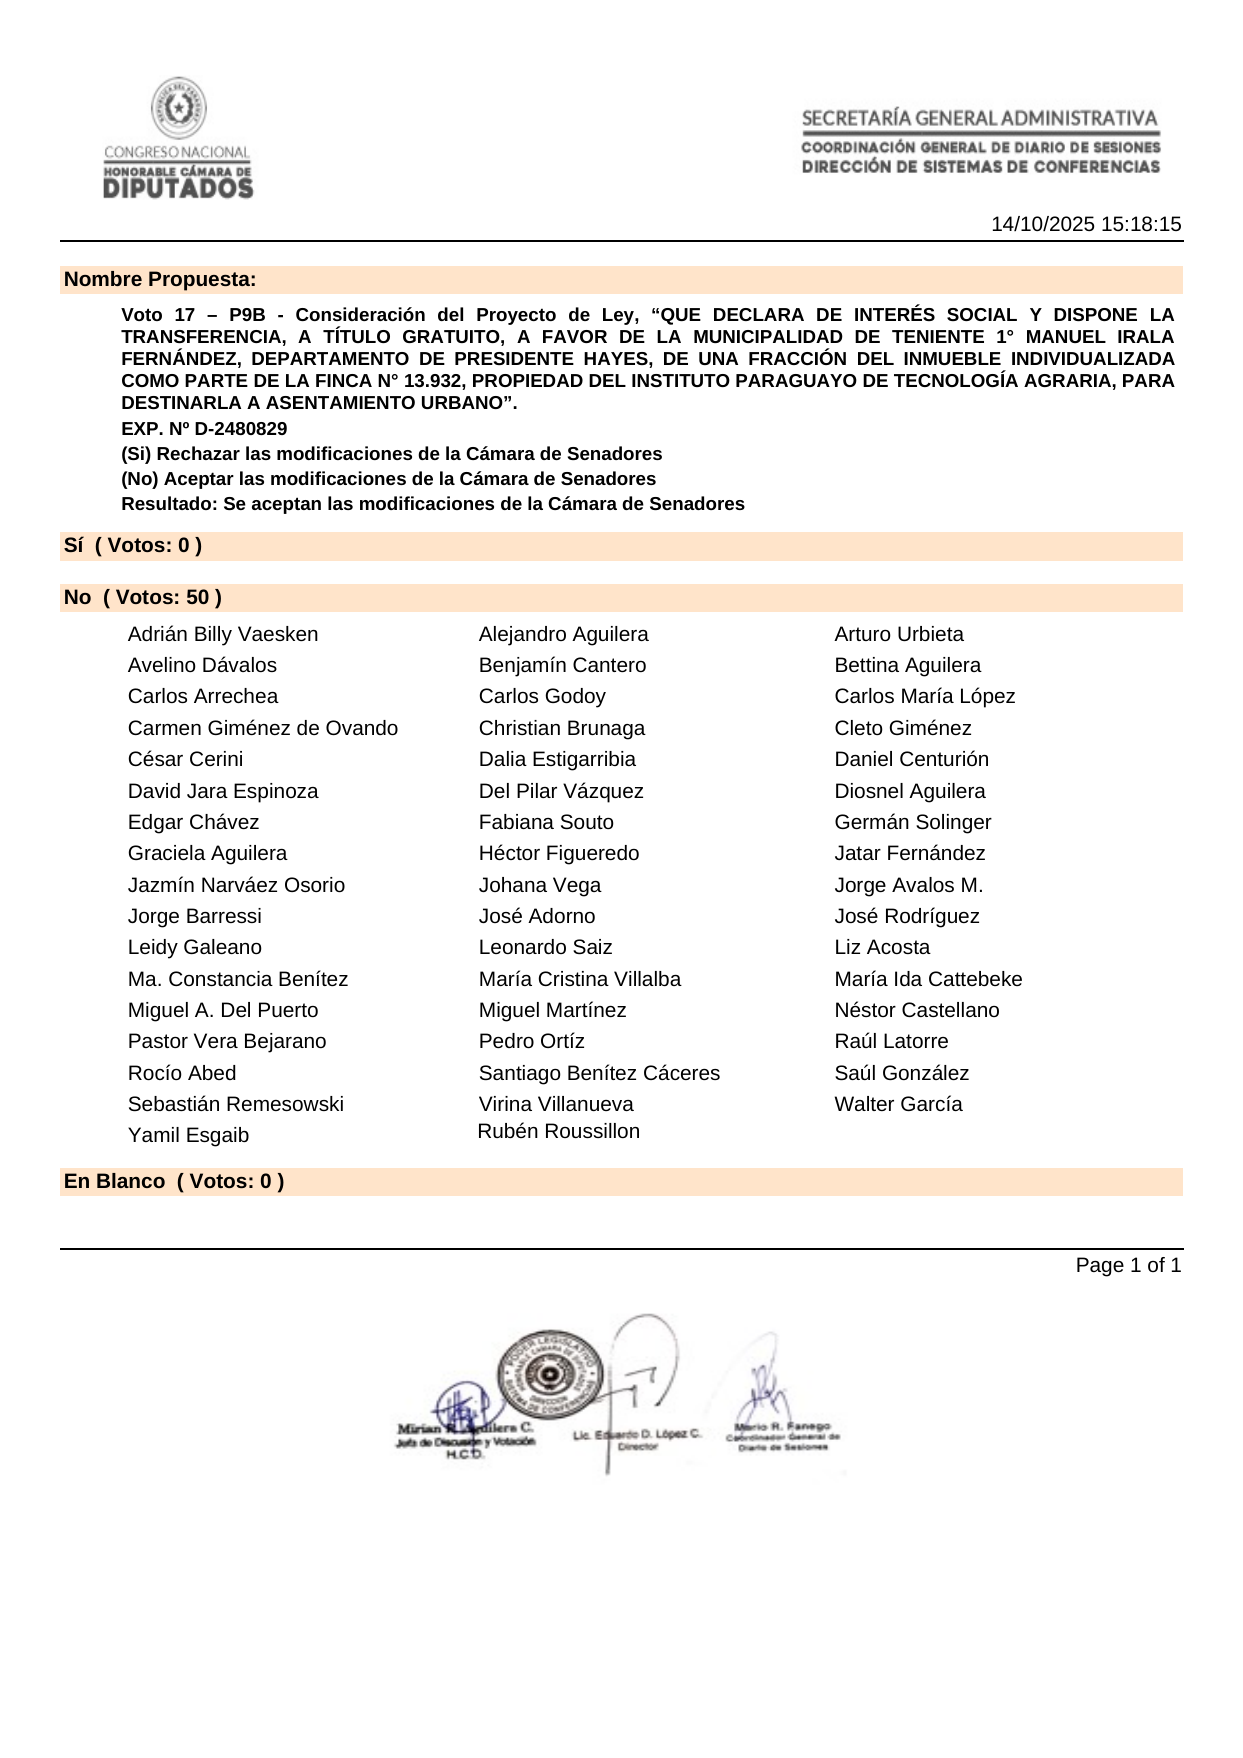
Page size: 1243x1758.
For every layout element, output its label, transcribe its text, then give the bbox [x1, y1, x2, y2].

table_cell Graciela Aguilera [125, 840, 462, 868]
table_cell Virina Villanueva [476, 1091, 815, 1119]
table_cell [60, 1252, 827, 1286]
table_cell Fabiana Souto [476, 809, 815, 837]
table_cell [60, 245, 1183, 266]
table_cell David Jara Espinoza [125, 777, 462, 806]
table_cell Yamil Esgaib [125, 1122, 462, 1151]
table_cell Jorge Avalos M. [831, 871, 1168, 900]
table_cell [60, 621, 124, 1168]
table_cell [1178, 300, 1189, 532]
table_cell [1184, 809, 1189, 837]
table_cell [1184, 652, 1189, 680]
table_cell [1184, 777, 1189, 806]
table_cell [1184, 1196, 1189, 1219]
table_cell Alejandro Aguilera [476, 621, 815, 649]
table_cell [462, 621, 476, 1168]
table_header [60, 206, 649, 240]
table_cell María Cristina Villalba [476, 965, 815, 994]
table_cell Adrián Billy Vaesken [125, 621, 462, 649]
table_cell Miguel Martínez [476, 997, 815, 1025]
table_cell Rocío Abed [125, 1060, 462, 1088]
table_cell [1184, 840, 1189, 868]
table_cell [1184, 621, 1189, 649]
table_cell [60, 300, 118, 532]
table_cell Liz Acosta [831, 934, 1168, 963]
table_cell Rubén Roussillon [476, 1119, 815, 1168]
table_cell Edgar Chávez [125, 809, 462, 837]
table_cell Leidy Galeano [125, 934, 462, 963]
table_cell Miguel A. Del Puerto [125, 997, 462, 1025]
table_cell [1184, 584, 1189, 612]
table_cell Christian Brunaga [476, 715, 815, 743]
table_header [1184, 206, 1189, 240]
table_cell [1184, 903, 1189, 931]
table_cell Del Pilar Vázquez [476, 777, 815, 806]
table_cell María Ida Cattebeke [831, 965, 1168, 994]
table_cell [1168, 1219, 1183, 1248]
table_cell Héctor Figueredo [476, 840, 815, 868]
table_cell [1184, 1219, 1189, 1248]
table_cell Leonardo Saiz [476, 934, 815, 963]
table_cell [60, 612, 1183, 621]
table_cell [1184, 612, 1189, 621]
table_cell [60, 1219, 124, 1248]
table_cell [1184, 266, 1189, 294]
table_cell Nombre Propuesta: [60, 266, 1183, 294]
table_cell Jorge Barressi [125, 903, 462, 931]
table_cell [1184, 1060, 1189, 1088]
table_cell [1184, 965, 1189, 994]
table_cell Cleto Giménez [831, 715, 1168, 743]
table_cell [125, 1151, 462, 1168]
table_cell Néstor Castellano [831, 997, 1168, 1025]
table_cell Dalia Estigarribia [476, 746, 815, 774]
table_cell Jatar Fernández [831, 840, 1168, 868]
table_cell Pastor Vera Bejarano [125, 1028, 462, 1057]
table_cell [60, 295, 1183, 300]
table_cell [60, 561, 1183, 583]
table_cell Carlos Arrechea [125, 683, 462, 712]
table_cell Santiago Benítez Cáceres [476, 1060, 815, 1088]
table_cell Sebastián Remesowski [125, 1091, 462, 1119]
table_cell Page 1 of 1 [827, 1252, 1183, 1286]
table_cell [1168, 621, 1183, 1168]
table_cell [1184, 871, 1189, 900]
table_cell Germán Solinger [831, 809, 1168, 837]
table_cell [1184, 532, 1189, 561]
table_cell Ma. Constancia Benítez [125, 965, 462, 994]
table_cell Voto 17 – P9B - Consideración del Proyecto de Ley, “QUE DECLARA DE INTERÉS SOCIAL Y DISPONE LA TRANSFERENCIA, A TÍTULO GRATUITO, A FAVOR DE LA MUNICIPALIDAD DE TENIENTE 1° MANUEL IRALA FERNÁNDEZ, DEPARTAMENTO DE PRESIDENTE HAYES, DE UNA FRACCIÓN DEL INMUEBLE INDIVIDUALIZADA COMO PARTE DE LA FINCA N° 13.932, PROPIEDAD DEL INSTITUTO PARAGUAYO DE TECNOLOGÍA AGRARIA, PARA DESTINARLA A ASENTAMIENTO URBANO”. EXP. Nº D-2480829 (Si) Rechazar las modificaciones de la Cámara de Senadores (No) Aceptar las modificaciones de la Cámara de Senadores Resultado: Se aceptan las modificaciones de la Cámara de Senadores [118, 300, 1178, 515]
table_cell No ( Votos: 50 ) [60, 584, 1183, 612]
table_cell Avelino Dávalos [125, 652, 462, 680]
table_cell Diosnel Aguilera [831, 777, 1168, 806]
table_cell Carlos María López [831, 683, 1168, 712]
table_cell [462, 1219, 476, 1248]
table_cell Benjamín Cantero [476, 652, 815, 680]
table_cell José Rodríguez [831, 903, 1168, 931]
table_cell [831, 1119, 1168, 1168]
table_cell Carmen Giménez de Ovando [125, 715, 462, 743]
table_cell Johana Vega [476, 871, 815, 900]
table_cell [1184, 715, 1189, 743]
table_cell Raúl Latorre [831, 1028, 1168, 1057]
table_cell [1184, 997, 1189, 1025]
table_cell Arturo Urbieta [831, 621, 1168, 649]
table_cell Sí ( Votos: 0 ) [60, 532, 1183, 561]
table_cell [1184, 561, 1189, 583]
table_cell José Adorno [476, 903, 815, 931]
table_cell [1184, 1091, 1189, 1119]
table_cell Bettina Aguilera [831, 652, 1168, 680]
table_cell Carlos Godoy [476, 683, 815, 712]
table_cell Jazmín Narváez Osorio [125, 871, 462, 900]
table_cell Saúl González [831, 1060, 1168, 1088]
table_cell [831, 1219, 1168, 1248]
table_cell [1184, 683, 1189, 712]
table_cell Walter García [831, 1091, 1168, 1119]
table_cell [1184, 1168, 1189, 1196]
table_cell En Blanco ( Votos: 0 ) [60, 1168, 1183, 1196]
table_cell Pedro Ortíz [476, 1028, 815, 1057]
table_cell César Cerini [125, 746, 462, 774]
table_cell [815, 621, 831, 1168]
table_cell [1184, 746, 1189, 774]
table_cell [125, 1219, 462, 1248]
table_cell [1184, 1028, 1189, 1057]
table_cell [60, 1196, 1183, 1219]
table_cell [118, 515, 1178, 532]
table_cell [1184, 245, 1189, 266]
table_cell Daniel Centurión [831, 746, 1168, 774]
table_cell [1184, 934, 1189, 963]
table_cell [1184, 1122, 1189, 1151]
table_cell [476, 1219, 815, 1248]
table_cell [1184, 1252, 1189, 1286]
table_header 14/10/2025 15:18:15 [649, 206, 1183, 240]
table_cell [815, 1219, 831, 1248]
table_cell [1184, 1151, 1189, 1168]
